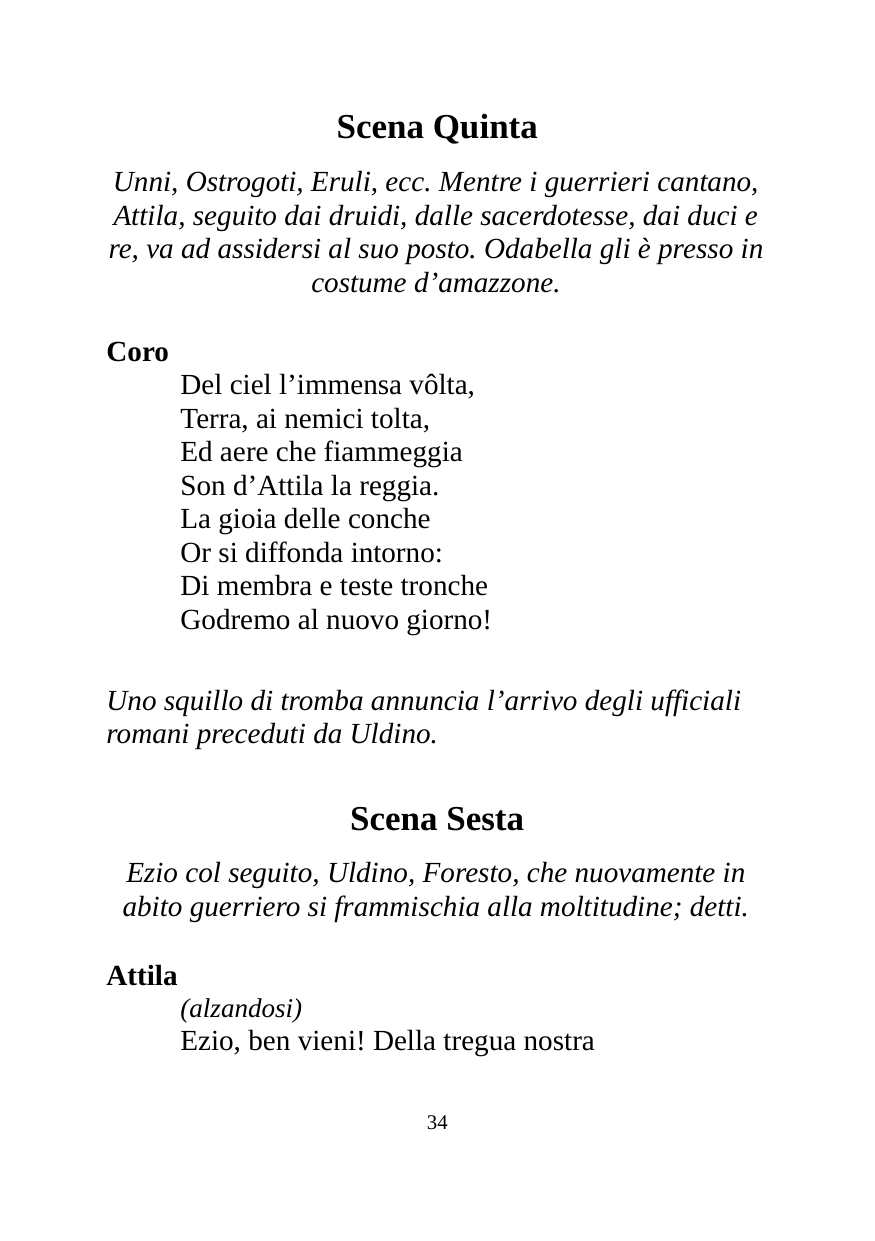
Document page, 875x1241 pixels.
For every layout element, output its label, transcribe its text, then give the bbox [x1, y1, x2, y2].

text Del ciel l’immensa vôlta, Terra, ai nemici tolta, Ed aere che fiammeggia Son d’Attila la reggia. La gioia delle conche Or si diffonda intorno: Di membra e teste tronche Godremo al nuovo giorno! [180, 367, 768, 636]
text Attila [106, 958, 768, 992]
text (alzandosi) Ezio, ben vieni! Della tregua nostra [180, 992, 768, 1056]
text Uno squillo di tromba annuncia l’arrivo degli ufficiali romani preceduti da Uldino. [106, 683, 768, 750]
subtitle Scena Quinta [106, 106, 768, 146]
subtitle Scena Sesta [106, 798, 768, 838]
text Unni, Ostrogoti, Eruli, ecc. Mentre i guerrieri cantano, Attila, seguito dai druidi, dalle sacerdotesse, dai duci e re, va ad assidersi al suo posto. Odabella gli è presso in costume d’amazzone. [106, 164, 768, 298]
text Coro [106, 334, 768, 367]
text Ezio col seguito, Uldino, Foresto, che nuovamente in abito guerriero si frammischia alla moltitudine; detti. [106, 856, 768, 923]
